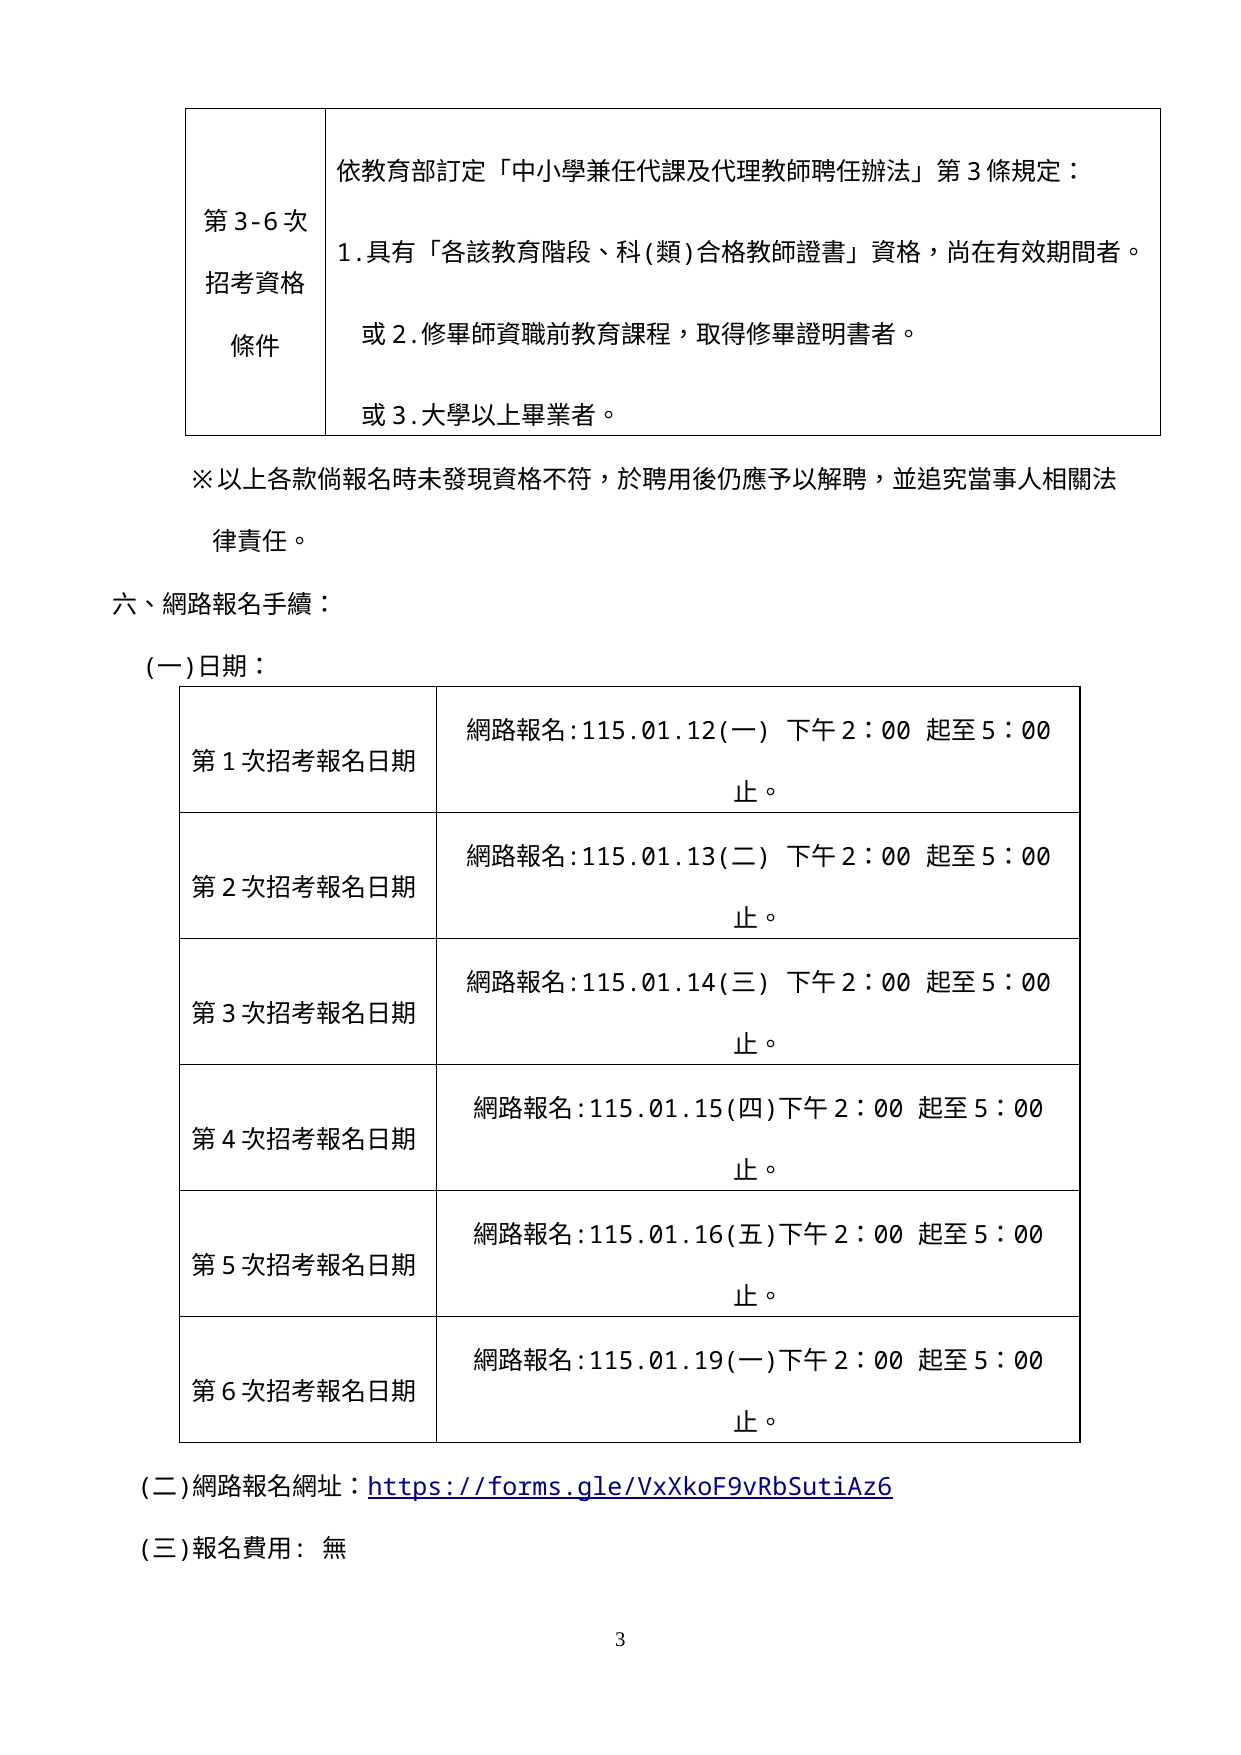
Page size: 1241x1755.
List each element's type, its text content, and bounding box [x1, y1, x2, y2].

table_header 第1次招考報名日期 [180, 687, 436, 812]
table_cell 網路報名:115.01.13(二) 下午2：00 起至5：00 止。 [437, 813, 1079, 938]
table_cell 網路報名:115.01.19(一)下午2：00 起至5：00 止。 [437, 1317, 1079, 1442]
table_header 網路報名:115.01.12(一) 下午2：00 起至5：00 止。 [437, 687, 1079, 812]
text ※以上各款倘報名時未發現資格不符，於聘用後仍應予以解聘，並追究當事人相關法律責任。 [112, 436, 1128, 561]
text 六、網路報名手續： [112, 561, 1128, 623]
text (三)報名費用: 無 [137, 1505, 1128, 1568]
table_cell 網路報名:115.01.15(四)下午2：00 起至5：00 止。 [437, 1065, 1079, 1190]
text (一)日期： [112, 623, 1128, 686]
text (二)網路報名網址：https://forms.gle/VxXkoF9vRbSutiAz6 [137, 1443, 1128, 1505]
table_cell 第3次招考報名日期 [180, 939, 436, 1064]
table_cell 第6次招考報名日期 [180, 1317, 436, 1442]
table_cell 第3-6次招考資格條件 [186, 109, 325, 434]
table_cell 第5次招考報名日期 [180, 1191, 436, 1316]
table_cell 網路報名:115.01.16(五)下午2：00 起至5：00 止。 [437, 1191, 1079, 1316]
table_cell 網路報名:115.01.14(三) 下午2：00 起至5：00 止。 [437, 939, 1079, 1064]
table_cell 第2次招考報名日期 [180, 813, 436, 938]
table_cell 依教育部訂定「中小學兼任代課及代理教師聘任辦法」第3條規定： 1.具有「各該教育階段、科(類)合格教師證書」資格，尚在有效期間者。 或2.修畢師資職前教育課程，取得修畢證明書者。 或3.大學以上畢業者。 [326, 109, 1160, 434]
table_cell 第4次招考報名日期 [180, 1065, 436, 1190]
